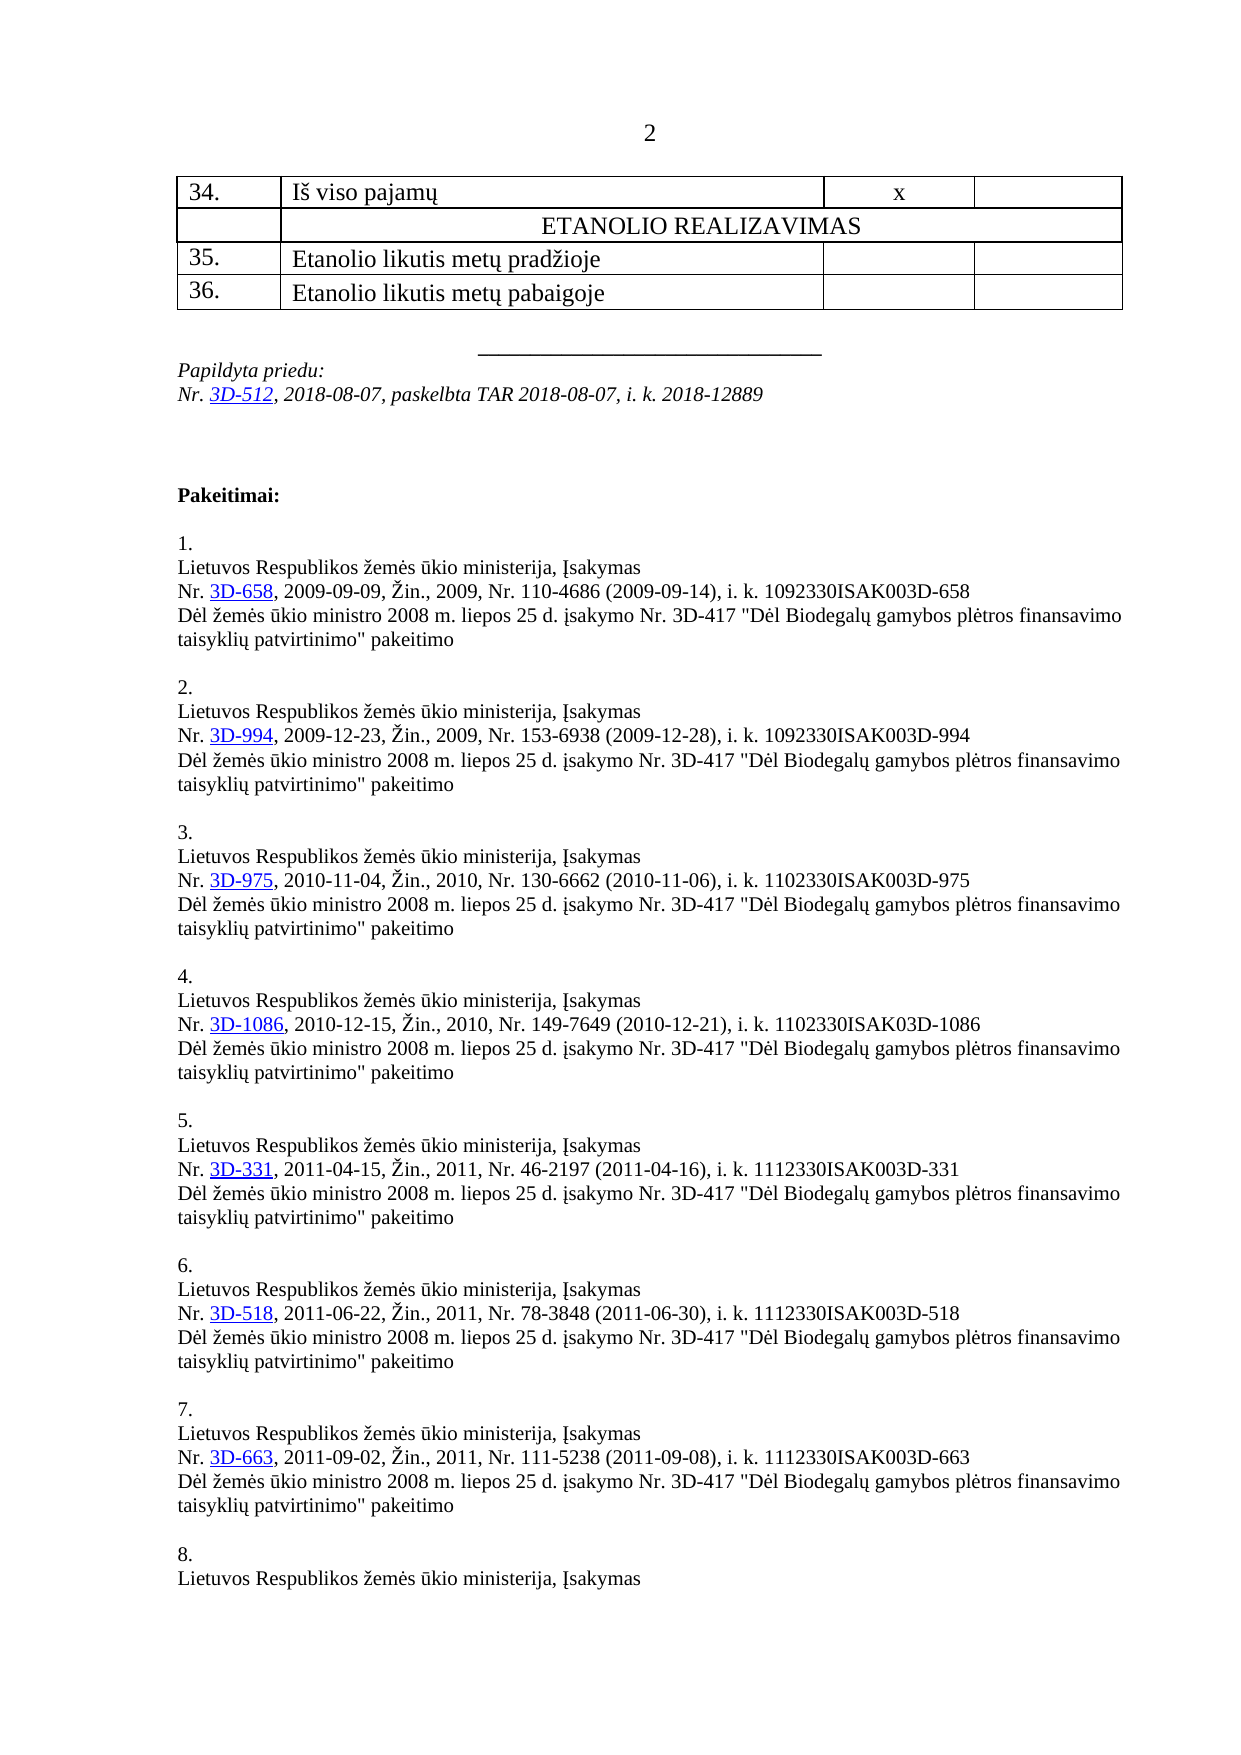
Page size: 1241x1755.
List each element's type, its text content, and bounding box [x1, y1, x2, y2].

text Nr. 3D-994, 2009-12-23, Žin., 2009, Nr. 153-6938 (2009-12-28), i. k. 1092330ISAK003D-994 [177, 723, 1122, 747]
text Lietuvos Respublikos žemės ūkio ministerija, Įsakymas [177, 844, 1122, 868]
text Dėl žemės ūkio ministro 2008 m. liepos 25 d. įsakymo Nr. 3D-417 "Dėl Biodegalų gamybos plėtros finansavimo taisyklių patvirtinimo" pakeitimo [177, 1036, 1122, 1084]
table_cell Etanolio likutis metų pradžioje [281, 243, 823, 274]
text Dėl žemės ūkio ministro 2008 m. liepos 25 d. įsakymo Nr. 3D-417 "Dėl Biodegalų gamybos plėtros finansavimo taisyklių patvirtinimo" pakeitimo [177, 603, 1122, 651]
text Nr. 3D-1086, 2010-12-15, Žin., 2010, Nr. 149-7649 (2010-12-21), i. k. 1102330ISAK03D-1086 [177, 1012, 1122, 1036]
text Dėl žemės ūkio ministro 2008 m. liepos 25 d. įsakymo Nr. 3D-417 "Dėl Biodegalų gamybos plėtros finansavimo taisyklių patvirtinimo" pakeitimo [177, 1469, 1122, 1517]
text 7. [177, 1397, 1122, 1421]
text 8. [177, 1542, 1122, 1566]
text 1. [177, 531, 1122, 555]
table_cell ETANOLIO REALIZAVIMAS [282, 209, 1121, 241]
table_cell [975, 177, 1121, 207]
text Pakeitimai: [177, 483, 1122, 507]
text Dėl žemės ūkio ministro 2008 m. liepos 25 d. įsakymo Nr. 3D-417 "Dėl Biodegalų gamybos plėtros finansavimo taisyklių patvirtinimo" pakeitimo [177, 1181, 1122, 1229]
text Lietuvos Respublikos žemės ūkio ministerija, Įsakymas [177, 699, 1122, 723]
text Nr. 3D-663, 2011-09-02, Žin., 2011, Nr. 111-5238 (2011-09-08), i. k. 1112330ISAK003D-663 [177, 1445, 1122, 1469]
text 5. [177, 1108, 1122, 1132]
text Lietuvos Respublikos žemės ūkio ministerija, Įsakymas [177, 1421, 1122, 1445]
text _________________________________ [177, 334, 1122, 358]
text Nr. 3D-518, 2011-06-22, Žin., 2011, Nr. 78-3848 (2011-06-30), i. k. 1112330ISAK003D-518 [177, 1301, 1122, 1325]
text Lietuvos Respublikos žemės ūkio ministerija, Įsakymas [177, 555, 1122, 579]
text Nr. 3D-658, 2009-09-09, Žin., 2009, Nr. 110-4686 (2009-09-14), i. k. 1092330ISAK003D-658 [177, 579, 1122, 603]
table_cell [178, 209, 280, 241]
table_cell 34. [178, 177, 280, 207]
text Lietuvos Respublikos žemės ūkio ministerija, Įsakymas [177, 1566, 1122, 1590]
text Papildyta priedu: [177, 358, 1122, 382]
text 4. [177, 964, 1122, 988]
table_cell Etanolio likutis metų pabaigoje [281, 275, 823, 309]
table_cell x [825, 177, 974, 207]
table_cell [975, 243, 1122, 274]
text Dėl žemės ūkio ministro 2008 m. liepos 25 d. įsakymo Nr. 3D-417 "Dėl Biodegalų gamybos plėtros finansavimo taisyklių patvirtinimo" pakeitimo [177, 892, 1122, 940]
table_cell [975, 275, 1122, 309]
table_cell Iš viso pajamų [282, 177, 823, 207]
text Nr. 3D-331, 2011-04-15, Žin., 2011, Nr. 46-2197 (2011-04-16), i. k. 1112330ISAK003D-331 [177, 1157, 1122, 1181]
text 6. [177, 1253, 1122, 1277]
text Lietuvos Respublikos žemės ūkio ministerija, Įsakymas [177, 1132, 1122, 1157]
text 2. [177, 675, 1122, 699]
table_cell 36. [178, 275, 280, 309]
text Nr. 3D-512, 2018-08-07, paskelbta TAR 2018-08-07, i. k. 2018-12889 [177, 382, 1122, 406]
table_cell 35. [178, 243, 280, 274]
text Dėl žemės ūkio ministro 2008 m. liepos 25 d. įsakymo Nr. 3D-417 "Dėl Biodegalų gamybos plėtros finansavimo taisyklių patvirtinimo" pakeitimo [177, 1325, 1122, 1373]
text Dėl žemės ūkio ministro 2008 m. liepos 25 d. įsakymo Nr. 3D-417 "Dėl Biodegalų gamybos plėtros finansavimo taisyklių patvirtinimo" pakeitimo [177, 747, 1122, 796]
table_cell [824, 275, 974, 309]
text 3. [177, 820, 1122, 844]
text Nr. 3D-975, 2010-11-04, Žin., 2010, Nr. 130-6662 (2010-11-06), i. k. 1102330ISAK003D-975 [177, 868, 1122, 892]
text Lietuvos Respublikos žemės ūkio ministerija, Įsakymas [177, 1277, 1122, 1301]
table_cell [824, 243, 974, 274]
text Lietuvos Respublikos žemės ūkio ministerija, Įsakymas [177, 988, 1122, 1012]
